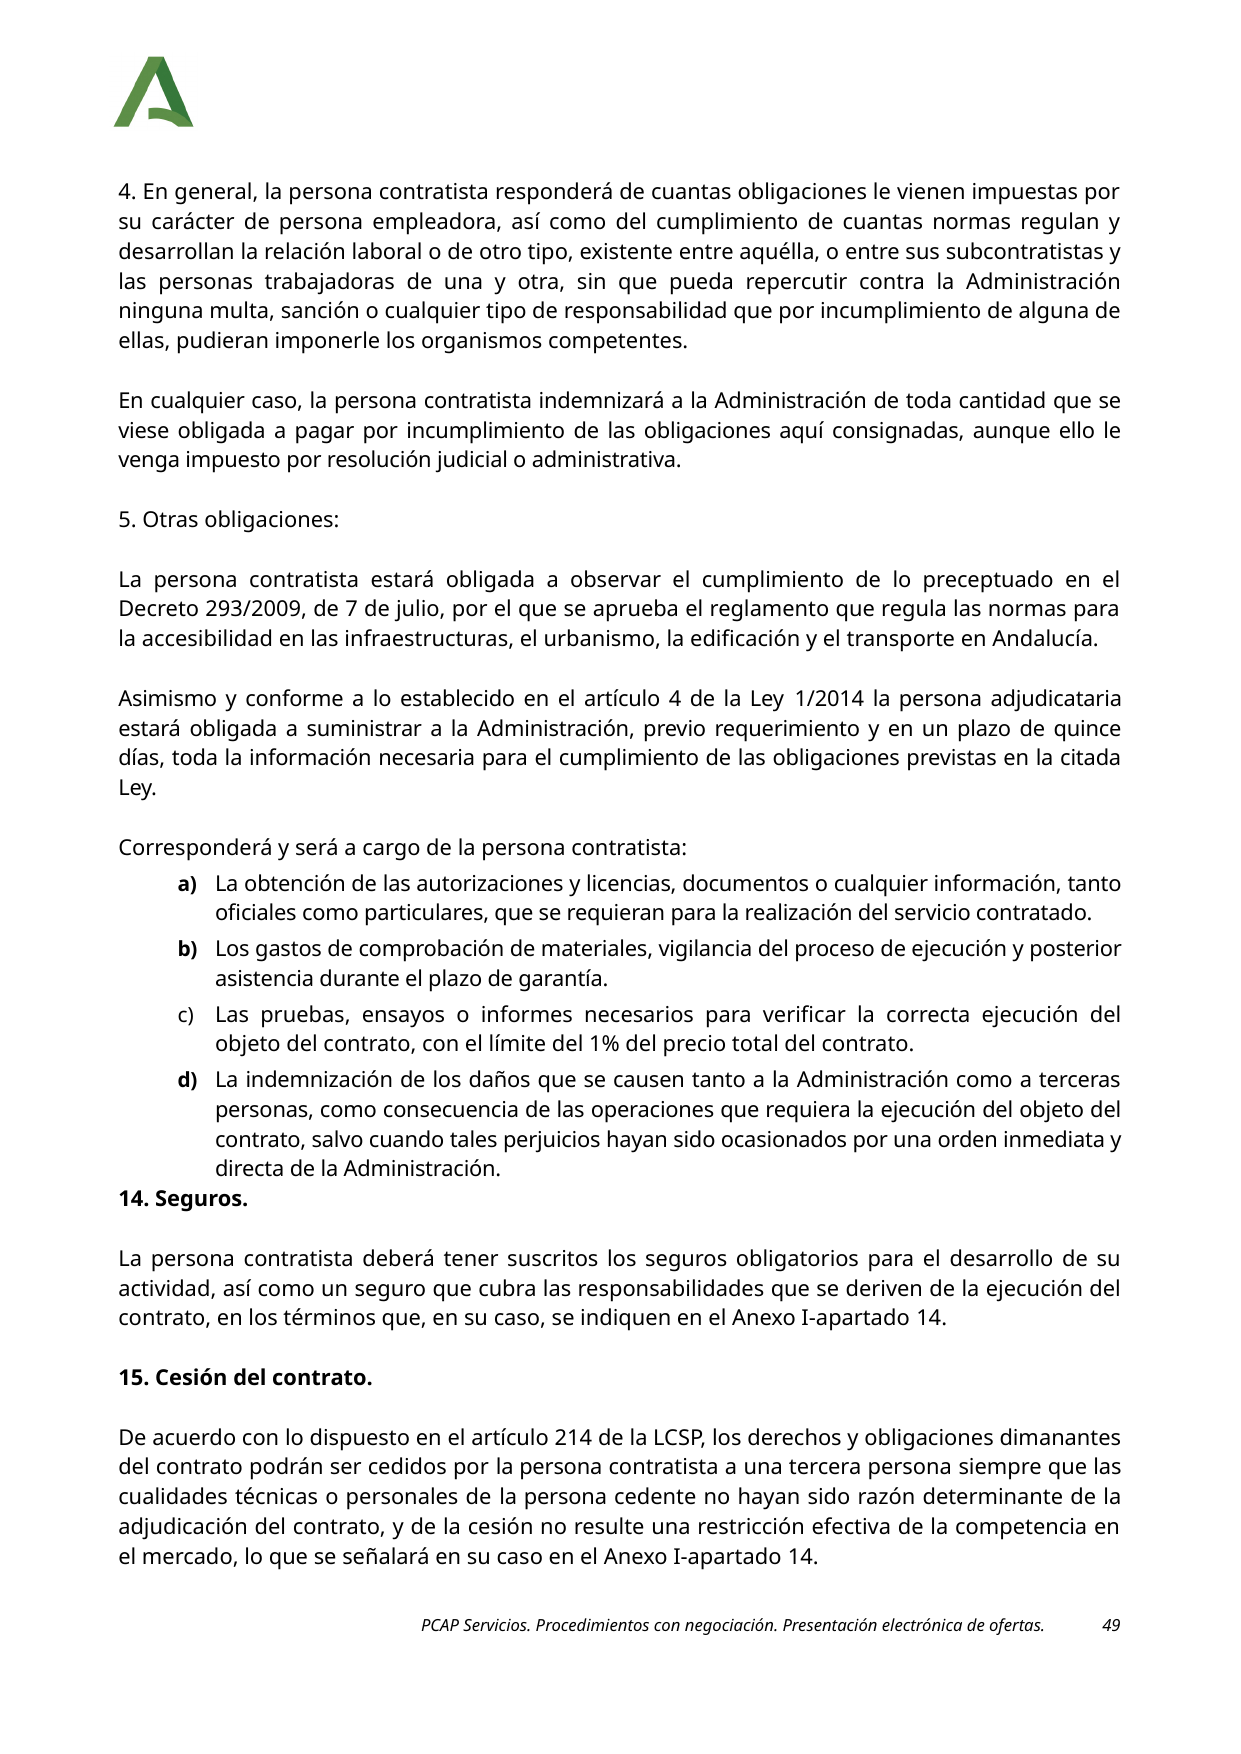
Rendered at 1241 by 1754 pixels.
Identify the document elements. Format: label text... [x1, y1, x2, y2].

text 4. En general, la persona contratista responderá de cuantas obligaciones le vienen impuestas por su carácter de persona empleadora, así como del cumplimiento de cuantas normas regulan y desarrollan la relación laboral o de otro tipo, existente entre aquélla, o entre sus subcontratistas y las personas trabajadoras de una y otra, sin que pueda repercutir contra la Administración ninguna multa, sanción o cualquier tipo de responsabilidad que por incumplimiento de alguna de ellas, pudieran imponerle los organismos competentes. [118, 176, 1122, 355]
list Los gastos de comprobación de materiales, vigilancia del proceso de ejecución y posterior asistencia durante el plazo de garantía. [177, 933, 1122, 993]
text 5. Otras obligaciones: [118, 504, 1122, 534]
list Las pruebas, ensayos o informes necesarios para verificar la correcta ejecución del objeto del contrato, con el límite del 1% del precio total del contrato. [177, 998, 1122, 1058]
text Corresponderá y será a cargo de la persona contratista: [118, 832, 1122, 862]
subtitle 15. Cesión del contrato. [118, 1362, 1122, 1392]
picture [109, 52, 198, 131]
list La indemnización de los daños que se causen tanto a la Administración como a terceras personas, como consecuencia de las operaciones que requiera la ejecución del objeto del contrato, salvo cuando tales perjuicios hayan sido ocasionados por una orden inmediata y directa de la Administración. [177, 1064, 1122, 1183]
text La persona contratista estará obligada a observar el cumplimiento de lo preceptuado en el Decreto 293/2009, de 7 de julio, por el que se aprueba el reglamento que regula las normas para la accesibilidad en las infraestructuras, el urbanismo, la edificación y el transporte en Andalucía. [118, 564, 1122, 653]
list La obtención de las autorizaciones y licencias, documentos o cualquier información, tanto oficiales como particulares, que se requieran para la realización del servicio contratado. [177, 867, 1122, 927]
text La persona contratista deberá tener suscritos los seguros obligatorios para el desarrollo de su actividad, así como un seguro que cubra las responsabilidades que se deriven de la ejecución del contrato, en los términos que, en su caso, se indiquen en el Anexo I-apartado 14. [118, 1243, 1122, 1332]
text En cualquier caso, la persona contratista indemnizará a la Administración de toda cantidad que se viese obligada a pagar por incumplimiento de las obligaciones aquí consignadas, aunque ello le venga impuesto por resolución judicial o administrativa. [118, 385, 1122, 474]
text De acuerdo con lo dispuesto en el artículo 214 de la LCSP, los derechos y obligaciones dimanantes del contrato podrán ser cedidos por la persona contratista a una tercera persona siempre que las cualidades técnicas o personales de la persona cedente no hayan sido razón determinante de la adjudicación del contrato, y de la cesión no resulte una restricción efectiva de la competencia en el mercado, lo que se señalará en su caso en el Anexo I-apartado 14. [118, 1422, 1122, 1571]
text Asimismo y conforme a lo establecido en el artículo 4 de la Ley 1/2014 la persona adjudicataria estará obligada a suministrar a la Administración, previo requerimiento y en un plazo de quince días, toda la información necesaria para el cumplimiento de las obligaciones previstas en la citada Ley. [118, 683, 1122, 802]
subtitle 14. Seguros. [118, 1183, 1122, 1213]
